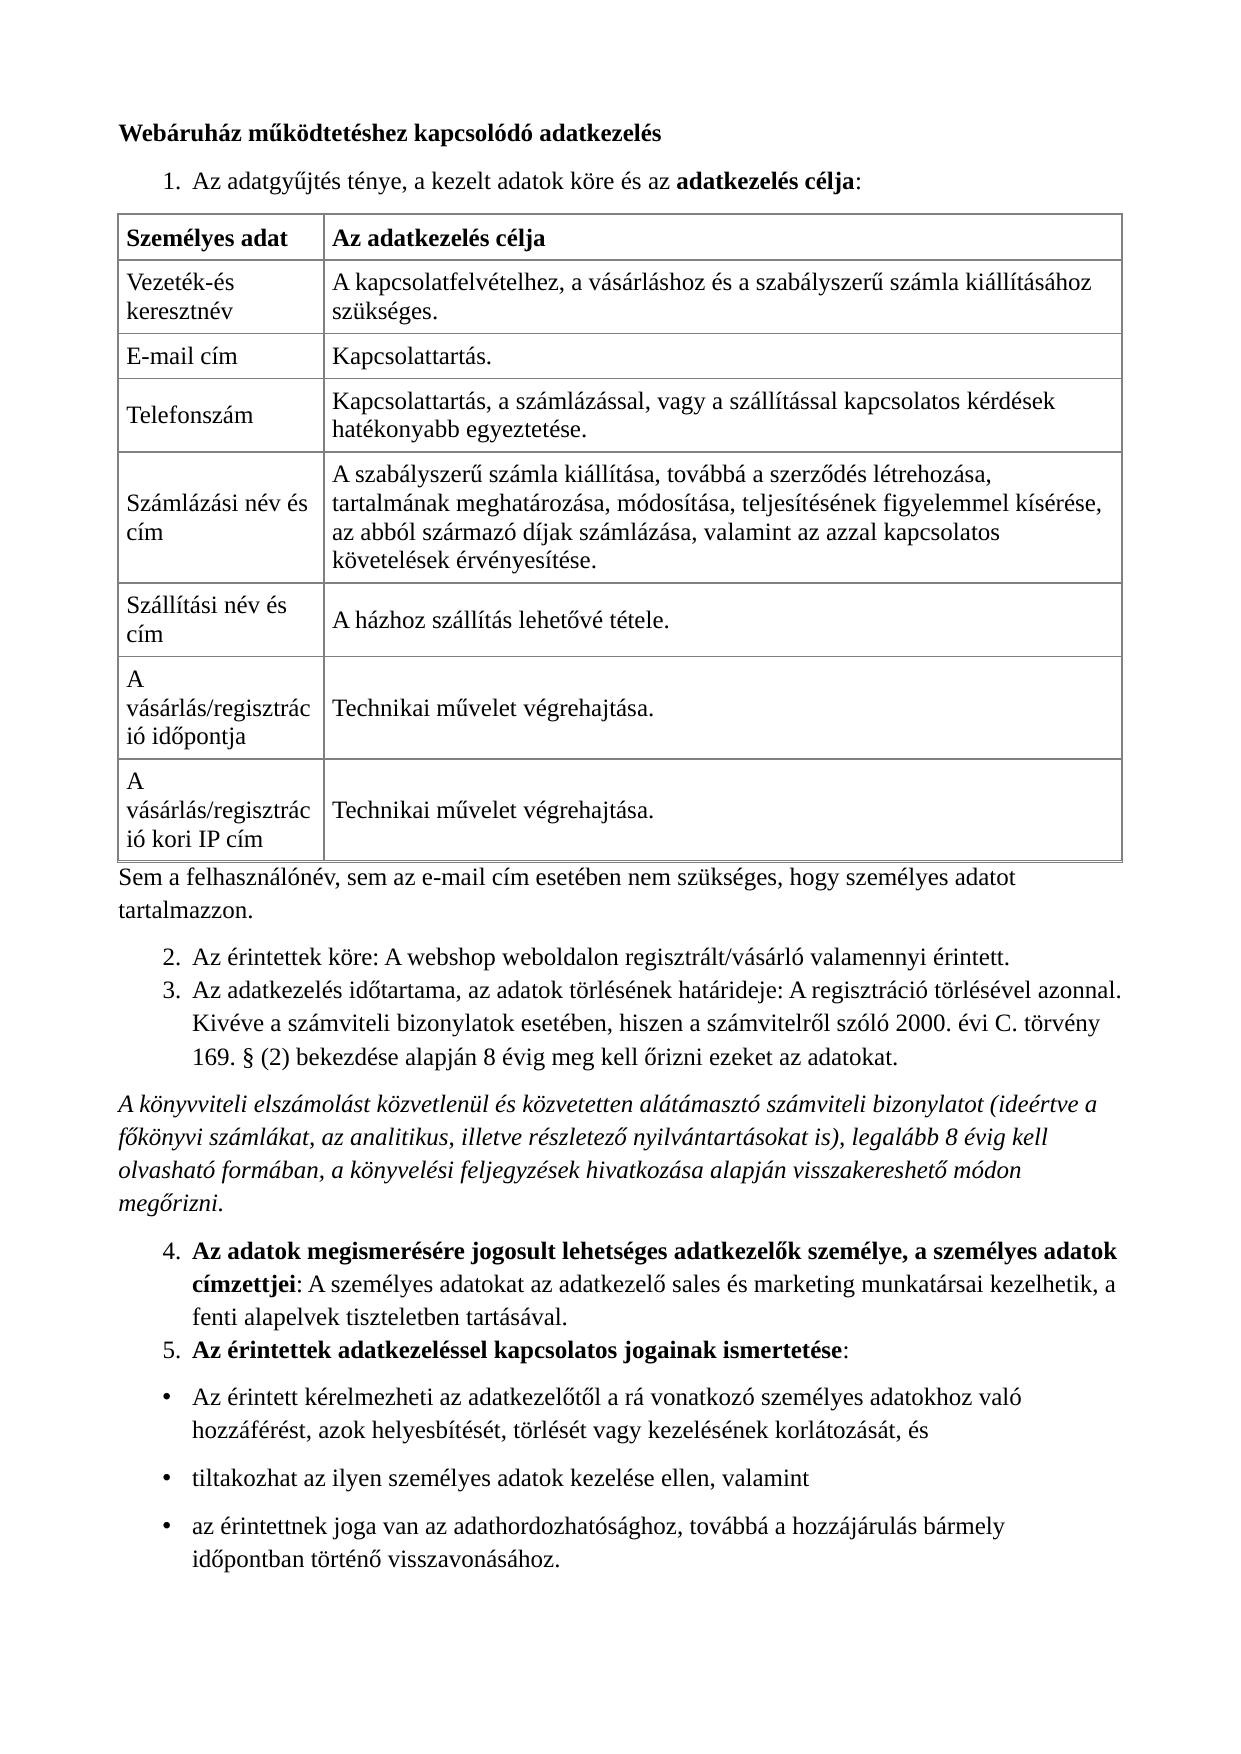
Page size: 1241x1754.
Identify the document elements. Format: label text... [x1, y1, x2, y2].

list Az adatok megismerésére jogosult lehetséges adatkezelők személye, a személyes adatok címzettjei: A személyes adatokat az adatkezelő sales és marketing munkatársai kezelhetik, a fenti alapelvek tiszteletben tartásával. [162, 1236, 1122, 1331]
table_cell A kapcsolatfelvételhez, a vásárláshoz és a szabályszerű számla kiállításához szükséges. [325, 261, 1121, 333]
list Az érintettek köre: A webshop weboldalon regisztrált/vásárló valamennyi érintett. [162, 942, 1122, 971]
table_cell Technikai művelet végrehajtása. [325, 657, 1121, 758]
list Az érintett kérelmezheti az adatkezelőtől a rá vonatkozó személyes adatokhoz való hozzáférést, azok helyesbítését, törlését vagy kezelésének korlátozását, és [162, 1382, 1122, 1444]
table_cell Szállítási név és cím [119, 584, 323, 656]
table_cell A vásárlás/regisztráció kori IP cím [119, 760, 323, 860]
table_header Az adatkezelés célja [325, 215, 1121, 259]
list tiltakozhat az ilyen személyes adatok kezelése ellen, valamint [162, 1463, 1122, 1492]
table_cell E-mail cím [119, 334, 323, 378]
text Webáruház működtetéshez kapcsolódó adatkezelés [118, 118, 1122, 147]
table_cell A házhoz szállítás lehetővé tétele. [325, 584, 1121, 656]
table_cell Telefonszám [119, 379, 323, 451]
text A könyvviteli elszámolást közvetlenül és közvetetten alátámasztó számviteli bizonylatot (ideértve a főkönyvi számlákat, az analitikus, illetve részletező nyilvántartásokat is), legalább 8 évig kell olvasható formában, a könyvelési feljegyzések hivatkozása alapján visszakereshető módon megőrizni. [118, 1089, 1122, 1217]
table_cell A vásárlás/regisztráció időpontja [119, 657, 323, 758]
table_cell Vezeték-és keresztnév [119, 261, 323, 333]
list Az érintettek adatkezeléssel kapcsolatos jogainak ismertetése: [162, 1335, 1122, 1364]
table_cell Kapcsolattartás, a számlázással, vagy a szállítással kapcsolatos kérdések hatékonyabb egyeztetése. [325, 379, 1121, 451]
list Az adatgyűjtés ténye, a kezelt adatok köre és az adatkezelés célja: [162, 166, 1122, 194]
table_header Személyes adat [119, 215, 323, 259]
table_cell Technikai művelet végrehajtása. [325, 760, 1121, 860]
table_cell Számlázási név és cím [119, 453, 323, 582]
list Az adatkezelés időtartama, az adatok törlésének határideje: A regisztráció törlésével azonnal. Kivéve a számviteli bizonylatok esetében, hiszen a számvitelről szóló 2000. évi C. törvény 169. § (2) bekezdése alapján 8 évig meg kell őrizni ezeket az adatokat. [162, 976, 1122, 1070]
table_cell Kapcsolattartás. [325, 334, 1121, 378]
table_cell A szabályszerű számla kiállítása, továbbá a szerződés létrehozása, tartalmának meghatározása, módosítása, teljesítésének figyelemmel kísérése, az abból származó díjak számlázása, valamint az azzal kapcsolatos követelések érvényesítése. [325, 453, 1121, 582]
list az érintettnek joga van az adathordozhatósághoz, továbbá a hozzájárulás bármely időpontban történő visszavonásához. [162, 1511, 1122, 1572]
text Sem a felhasználónév, sem az e-mail cím esetében nem szükséges, hogy személyes adatot tartalmazzon. [118, 863, 1122, 924]
